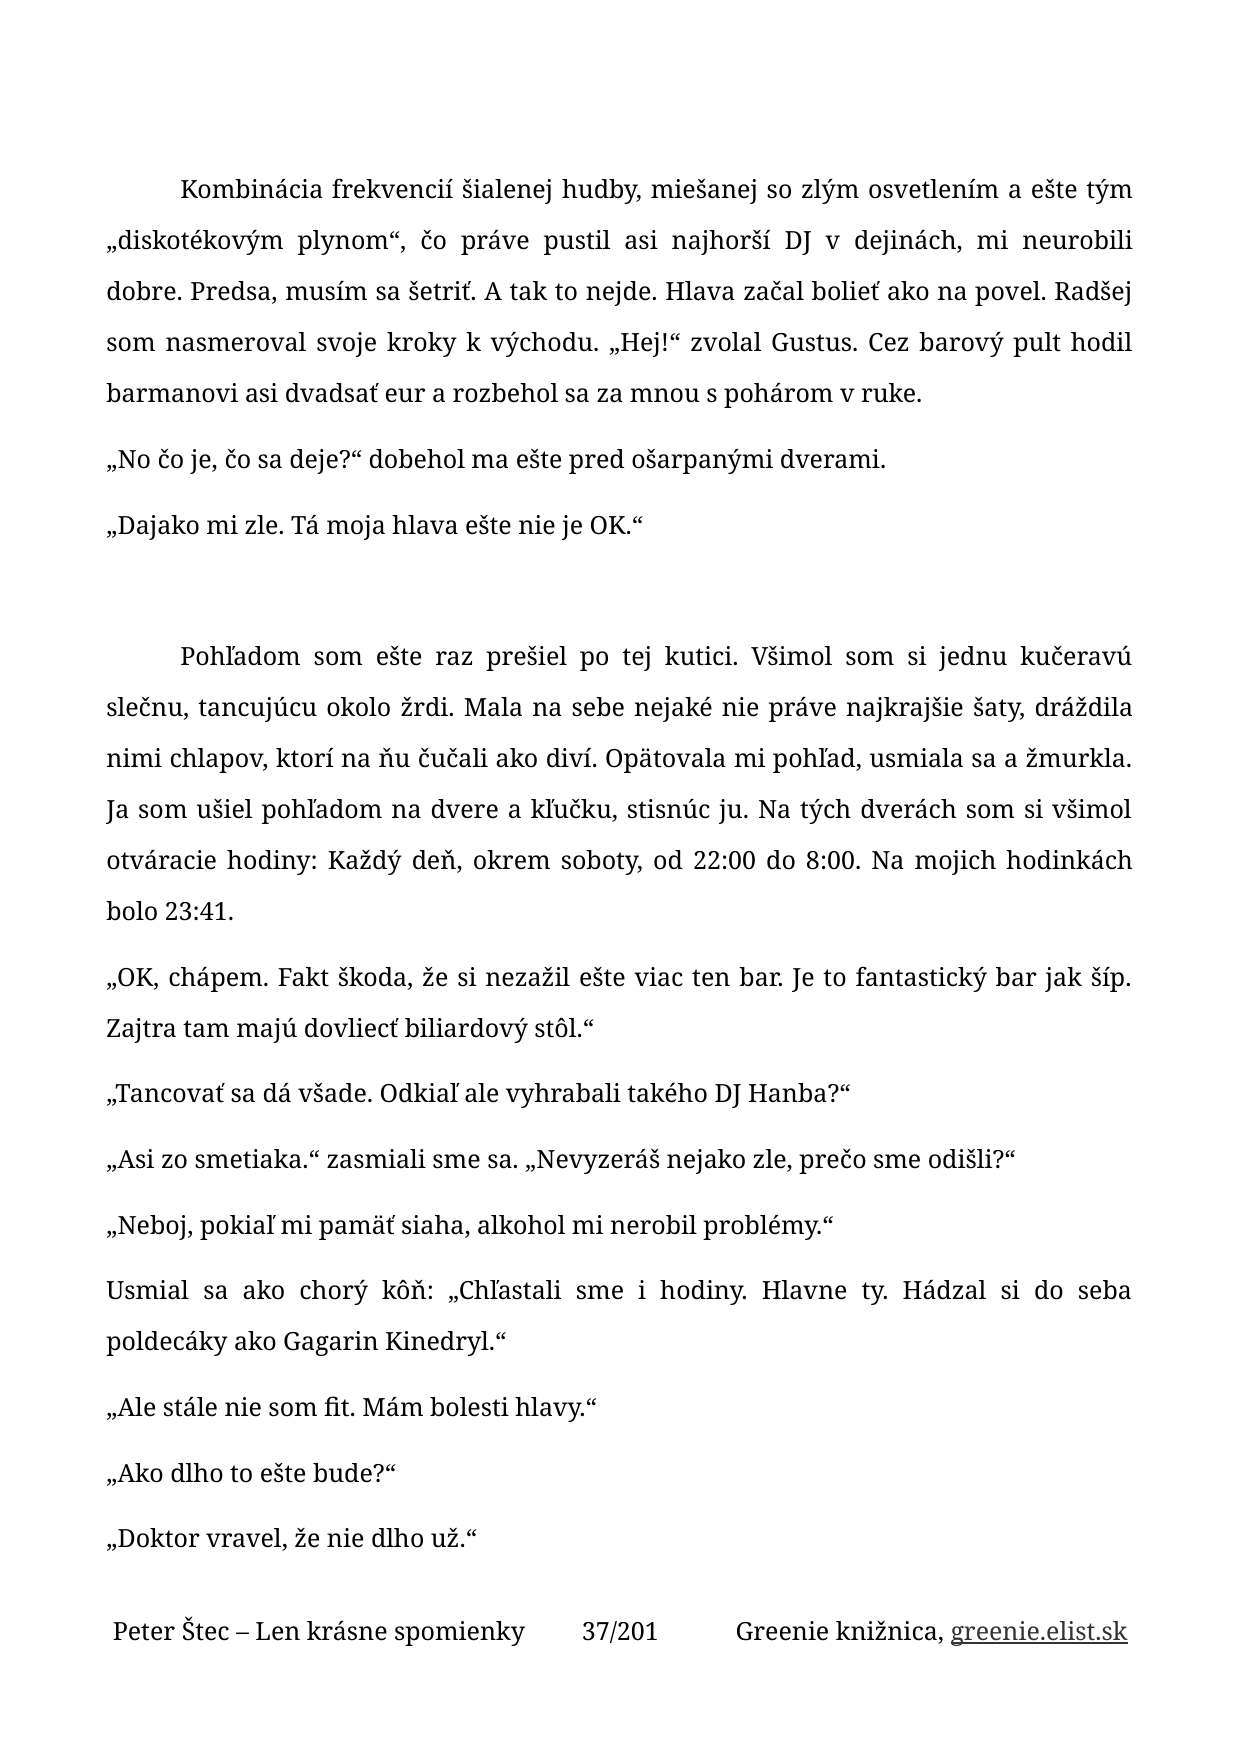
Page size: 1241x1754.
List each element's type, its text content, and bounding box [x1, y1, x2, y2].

text „Asi zo smetiaka.“ zasmiali sme sa. „Nevyzeráš nejako zle, prečo sme odišli?“ [106, 1142, 1134, 1176]
text „Tancovať sa dá všade. Odkiaľ ale vyhrabali takého DJ Hanba?“ [106, 1076, 1134, 1110]
text „No čo je, čo sa deje?“ dobehol ma ešte pred ošarpanými dverami. [106, 442, 1134, 476]
text Pohľadom som ešte raz prešiel po tej kutici. Všimol som si jednu kučeravú slečnu, tancujúcu okolo žrdi. Mala na sebe nejaké nie práve najkrajšie šaty, dráždila nimi chlapov, ktorí na ňu čučali ako diví. Opätovala mi pohľad, usmiala sa a žmurkla. Ja som ušiel pohľadom na dvere a kľučku, stisnúc ju. Na tých dverách som si všimol otváracie hodiny: Každý deň, okrem soboty, od 22:00 do 8:00. Na mojich hodinkách bolo 23:41. [106, 638, 1134, 928]
text „Ale stále nie som fit. Mám bolesti hlavy.“ [106, 1389, 1134, 1424]
text „Doktor vravel, že nie dlho už.“ [106, 1521, 1134, 1555]
text „Neboj, pokiaľ mi pamäť siaha, alkohol mi nerobil problémy.“ [106, 1207, 1134, 1241]
text Kombinácia frekvencií šialenej hudby, miešanej so zlým osvetlením a ešte tým „diskotékovým plynom“, čo práve pustil asi najhorší DJ v dejinách, mi neurobili dobre. Predsa, musím sa šetriť. A tak to nejde. Hlava začal bolieť ako na povel. Radšej som nasmeroval svoje kroky k východu. „Hej!“ zvolal Gustus. Cez barový pult hodil barmanovi asi dvadsať eur a rozbehol sa za mnou s pohárom v ruke. [106, 172, 1134, 410]
text „OK, chápem. Fakt škoda, že si nezažil ešte viac ten bar. Je to fantastický bar jak šíp. Zajtra tam majú dovliecť biliardový stôl.“ [106, 959, 1134, 1044]
text „Ako dlho to ešte bude?“ [106, 1455, 1134, 1489]
text Usmial sa ako chorý kôň: „Chľastali sme i hodiny. Hlavne ty. Hádzal si do seba poldecáky ako Gagarin Kinedryl.“ [106, 1273, 1134, 1358]
text „Dajako mi zle. Tá moja hlava ešte nie je OK.“ [106, 507, 1134, 541]
